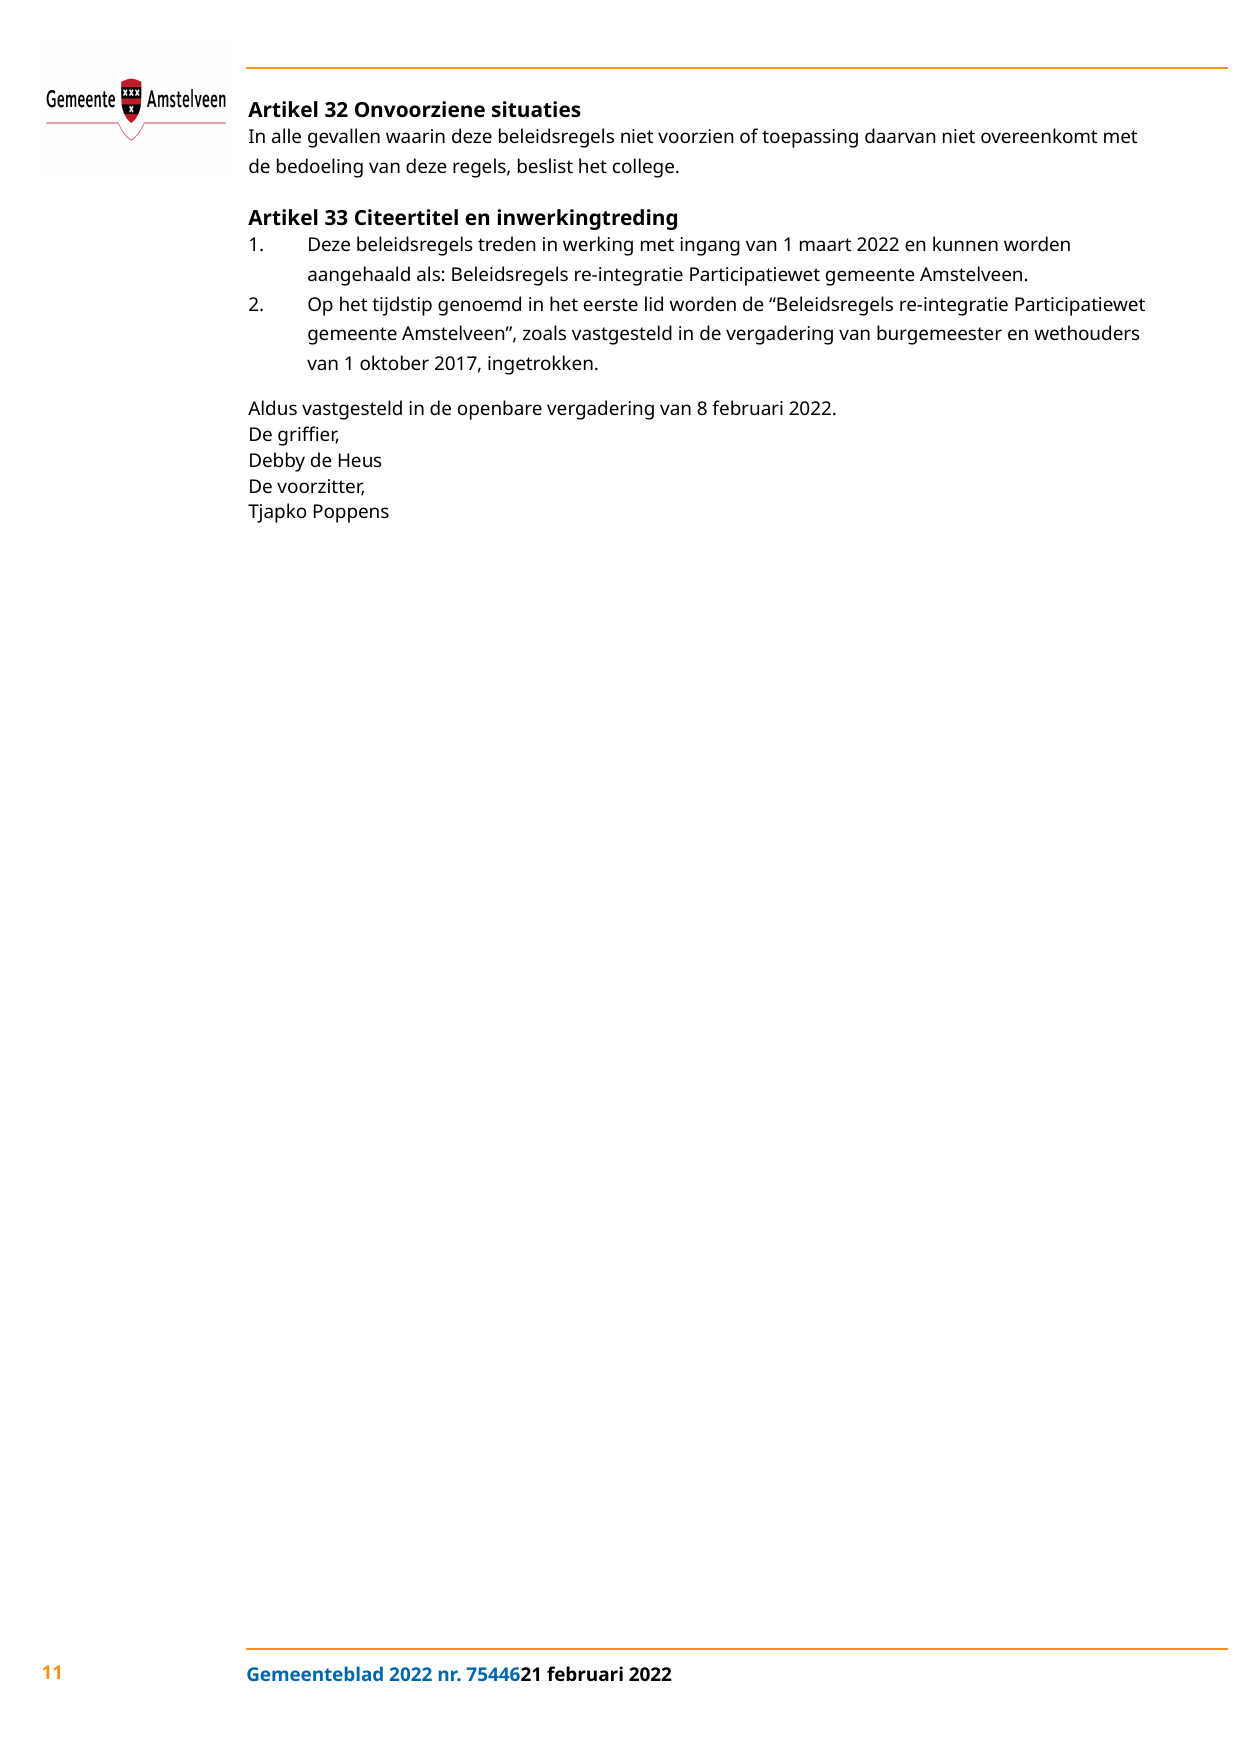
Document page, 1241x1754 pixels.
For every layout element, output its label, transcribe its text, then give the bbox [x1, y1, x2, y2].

text Debby de Heus [248, 447, 1152, 473]
list Op het tijdstip genoemd in het eerste lid worden de “Beleidsregels re-integratie Participatiewet gemeente Amstelveen”, zoals vastgesteld in de vergadering van burgemeester en wethouders van 1 oktober 2017, ingetrokken. [248, 291, 1152, 376]
picture [41, 47, 231, 172]
text In alle gevallen waarin deze beleidsregels niet voorzien of toepassing daarvan niet overeenkomt met de bedoeling van deze regels, beslist het college. [248, 123, 1152, 178]
list Deze beleidsregels treden in werking met ingang van 1 maart 2022 en kunnen worden aangehaald als: Beleidsregels re-integratie Participatiewet gemeente Amstelveen. [248, 232, 1152, 287]
text De griffier, [248, 421, 1152, 447]
text Artikel 33 Citeertitel en inwerkingtreding [248, 203, 1152, 232]
text De voorzitter, [248, 473, 1152, 498]
text Tjapko Poppens [248, 498, 1152, 524]
text Aldus vastgesteld in de openbare vergadering van 8 februari 2022. [248, 396, 1152, 421]
text Artikel 32 Onvoorziene situaties [248, 95, 1152, 123]
